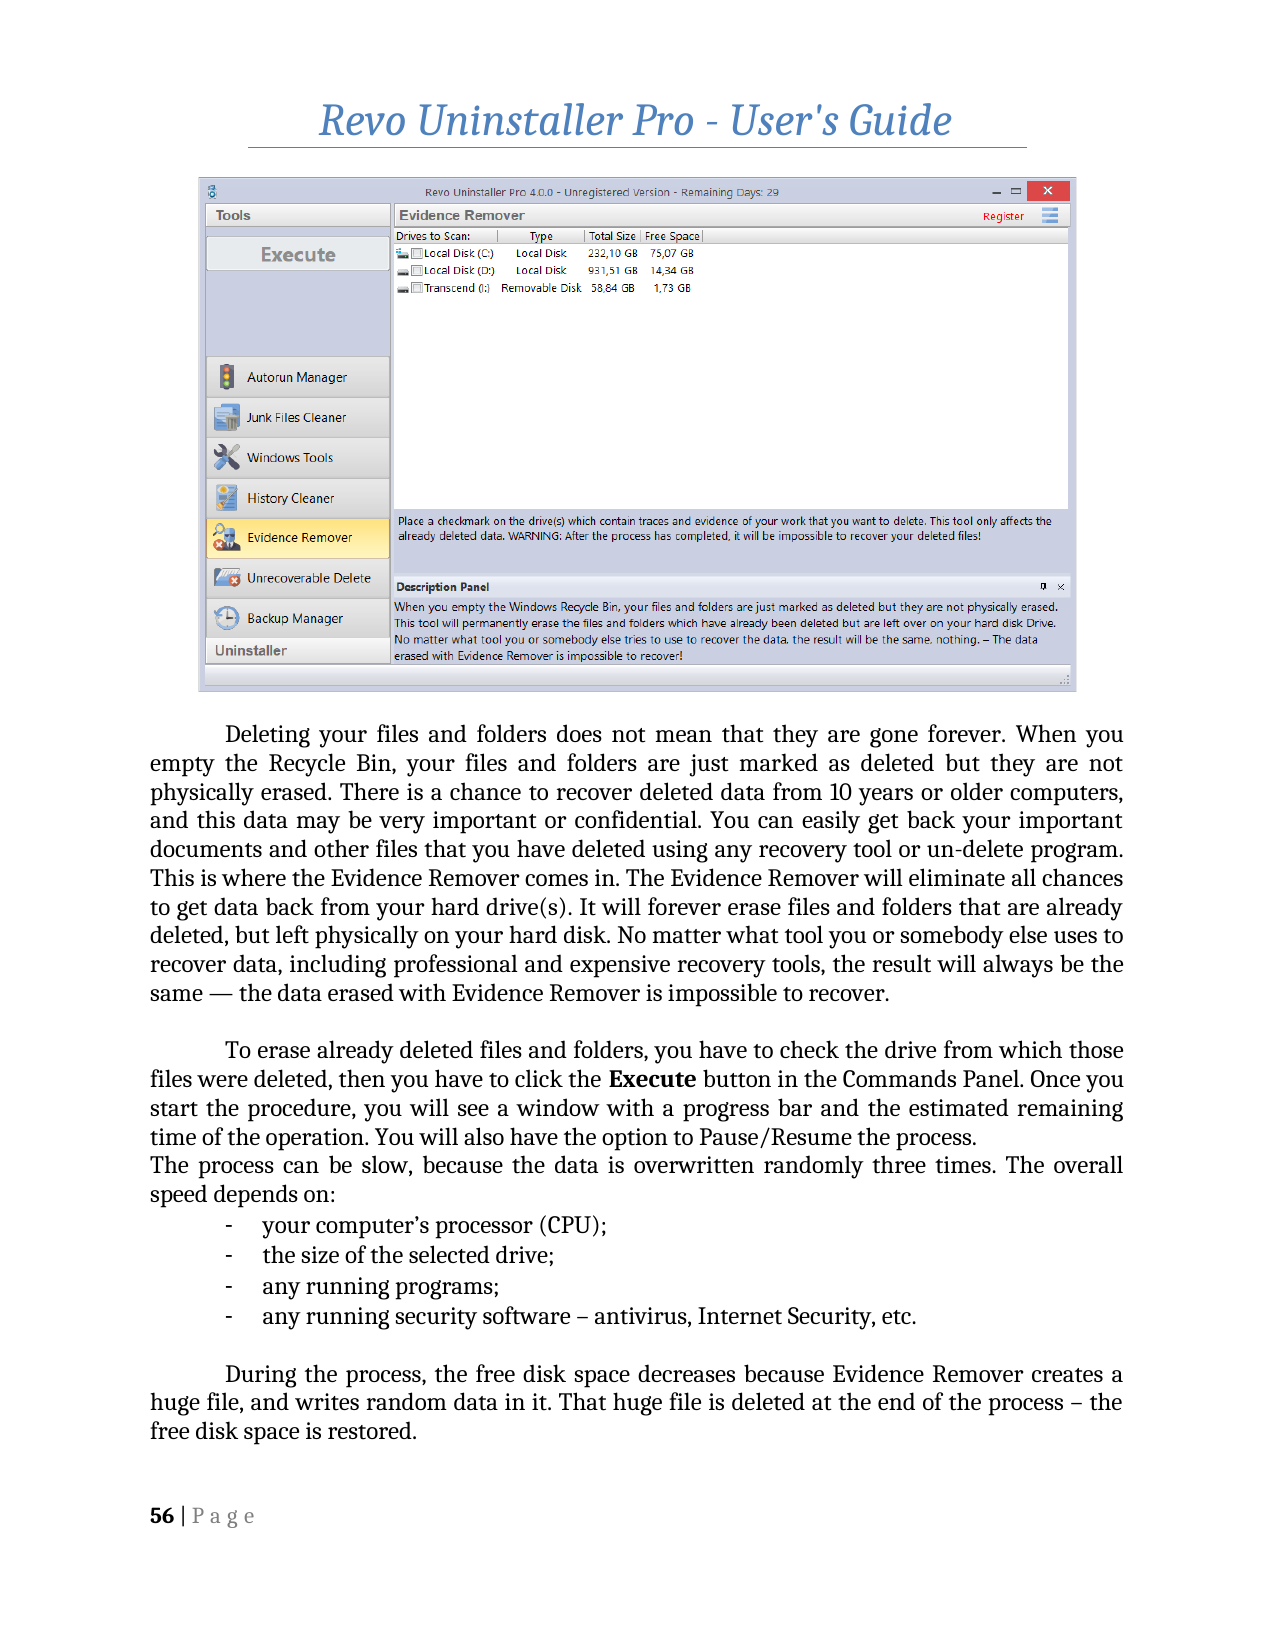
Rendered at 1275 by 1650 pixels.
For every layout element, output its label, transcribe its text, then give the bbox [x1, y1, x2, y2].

text During the process, the free disk space decreases because Evidence Remover creates a huge file, and writes random data in it. That huge file is deleted at the end of the process – the free disk space is restored. [150, 1359, 1125, 1446]
list your computer’s processor (CPU); [225, 1209, 1125, 1239]
text Deleting your files and folders does not mean that they are gone forever. When you empty the Recycle Bin, your files and folders are just marked as deleted but they are not physically erased. There is a chance to recover deleted data from 10 years or older computers, and this data may be very important or confidential. You can easily get back your important documents and other files that you have deleted using any recovery tool or un-delete program. This is where the Evidence Remover comes in. The Evidence Remover will eliminate all chances to get data back from your hard drive(s). It will forever erase files and folders that are already deleted, but left physically on your hard disk. No matter what tool you or somebody else uses to recover data, including professional and expensive recovery tools, the result will always be the same — the data erased with Evidence Remover is impossible to recover. [150, 720, 1125, 1007]
text To erase already deleted files and folders, you have to check the drive from which those files were deleted, then you have to click the Execute button in the Commands Panel. Once you start the procedure, you will see a window with a progress bar and the estimated remaining time of the operation. You will also have the option to Pause/Resume the process. [150, 1036, 1125, 1151]
text The process can be slow, because the data is overwritten randomly three times. The overall speed depends on: [150, 1151, 1125, 1209]
list any running security software – antivirus, Internet Security, etc. [225, 1300, 1125, 1331]
list any running programs; [225, 1270, 1125, 1300]
list the size of the selected drive; [225, 1239, 1125, 1270]
